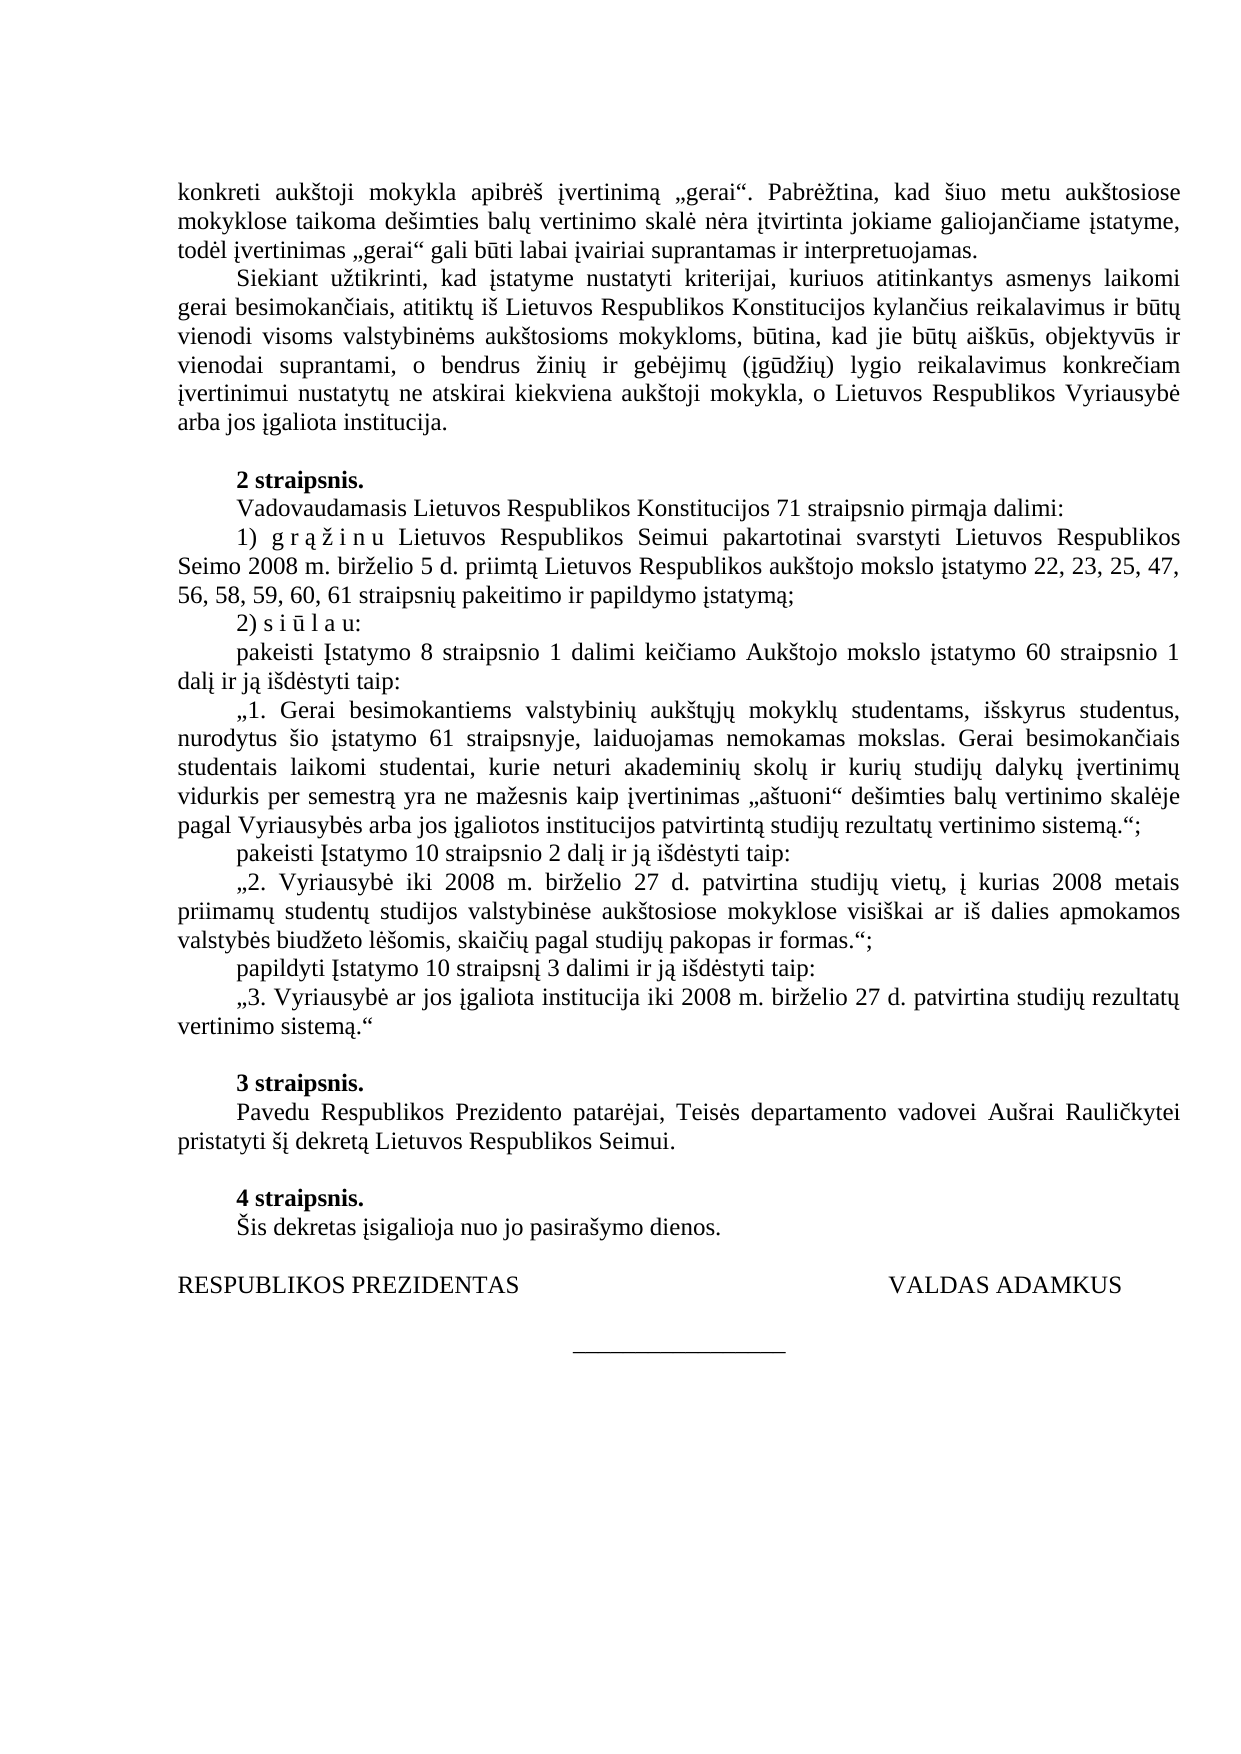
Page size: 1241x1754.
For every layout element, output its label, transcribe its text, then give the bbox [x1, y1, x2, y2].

text pakeisti Įstatymo 10 straipsnio 2 dalį ir ją išdėstyti taip: [177, 838, 1181, 867]
text Siekiant užtikrinti, kad įstatyme nustatyti kriterijai, kuriuos atitinkantys asmenys laikomi gerai besimokančiais, atitiktų iš Lietuvos Respublikos Konstitucijos kylančius reikalavimus ir būtų vienodi visoms valstybinėms aukštosioms mokykloms, būtina, kad jie būtų aiškūs, objektyvūs ir vienodai suprantami, o bendrus žinių ir gebėjimų (įgūdžių) lygio reikalavimus konkrečiam įvertinimui nustatytų ne atskirai kiekviena aukštoji mokykla, o Lietuvos Respublikos Vyriausybė arba jos įgaliota institucija. [177, 263, 1181, 436]
text 4 straipsnis. [177, 1183, 1181, 1212]
text konkreti aukštoji mokykla apibrėš įvertinimą „gerai“. Pabrėžtina, kad šiuo metu aukštosiose mokyklose taikoma dešimties balų vertinimo skalė nėra įtvirtinta jokiame galiojančiame įstatyme, todėl įvertinimas „gerai“ gali būti labai įvairiai suprantamas ir interpretuojamas. [177, 177, 1181, 263]
text RESPUBLIKOS PREZIDENTAS VALDAS ADAMKUS [177, 1270, 1181, 1298]
text „1. Gerai besimokantiems valstybinių aukštųjų mokyklų studentams, išskyrus studentus, nurodytus šio įstatymo 61 straipsnyje, laiduojamas nemokamas mokslas. Gerai besimokančiais studentais laikomi studentai, kurie neturi akademinių skolų ir kurių studijų dalykų įvertinimų vidurkis per semestrą yra ne mažesnis kaip įvertinimas „aštuoni“ dešimties balų vertinimo skalėje pagal Vyriausybės arba jos įgaliotos institucijos patvirtintą studijų rezultatų vertinimo sistemą.“; [177, 695, 1181, 838]
text 3 straipsnis. [177, 1068, 1181, 1097]
text 2) siūlau: [177, 608, 1181, 637]
text _________________ [177, 1327, 1181, 1356]
text 2 straipsnis. [177, 465, 1181, 493]
text „2. Vyriausybė iki 2008 m. birželio 27 d. patvirtina studijų vietų, į kurias 2008 metais priimamų studentų studijos valstybinėse aukštosiose mokyklose visiškai ar iš dalies apmokamos valstybės biudžeto lėšomis, skaičių pagal studijų pakopas ir formas.“; [177, 867, 1181, 953]
text 1) grąžinu Lietuvos Respublikos Seimui pakartotinai svarstyti Lietuvos Respublikos Seimo 2008 m. birželio 5 d. priimtą Lietuvos Respublikos aukštojo mokslo įstatymo 22, 23, 25, 47, 56, 58, 59, 60, 61 straipsnių pakeitimo ir papildymo įstatymą; [177, 522, 1181, 608]
text pakeisti Įstatymo 8 straipsnio 1 dalimi keičiamo Aukštojo mokslo įstatymo 60 straipsnio 1 dalį ir ją išdėstyti taip: [177, 637, 1181, 695]
text Pavedu Respublikos Prezidento patarėjai, Teisės departamento vadovei Aušrai Rauličkytei pristatyti šį dekretą Lietuvos Respublikos Seimui. [177, 1097, 1181, 1155]
text papildyti Įstatymo 10 straipsnį 3 dalimi ir ją išdėstyti taip: [177, 953, 1181, 982]
text Vadovaudamasis Lietuvos Respublikos Konstitucijos 71 straipsnio pirmąja dalimi: [177, 493, 1181, 522]
text „3. Vyriausybė ar jos įgaliota institucija iki 2008 m. birželio 27 d. patvirtina studijų rezultatų vertinimo sistemą.“ [177, 982, 1181, 1040]
text Šis dekretas įsigalioja nuo jo pasirašymo dienos. [177, 1212, 1181, 1241]
